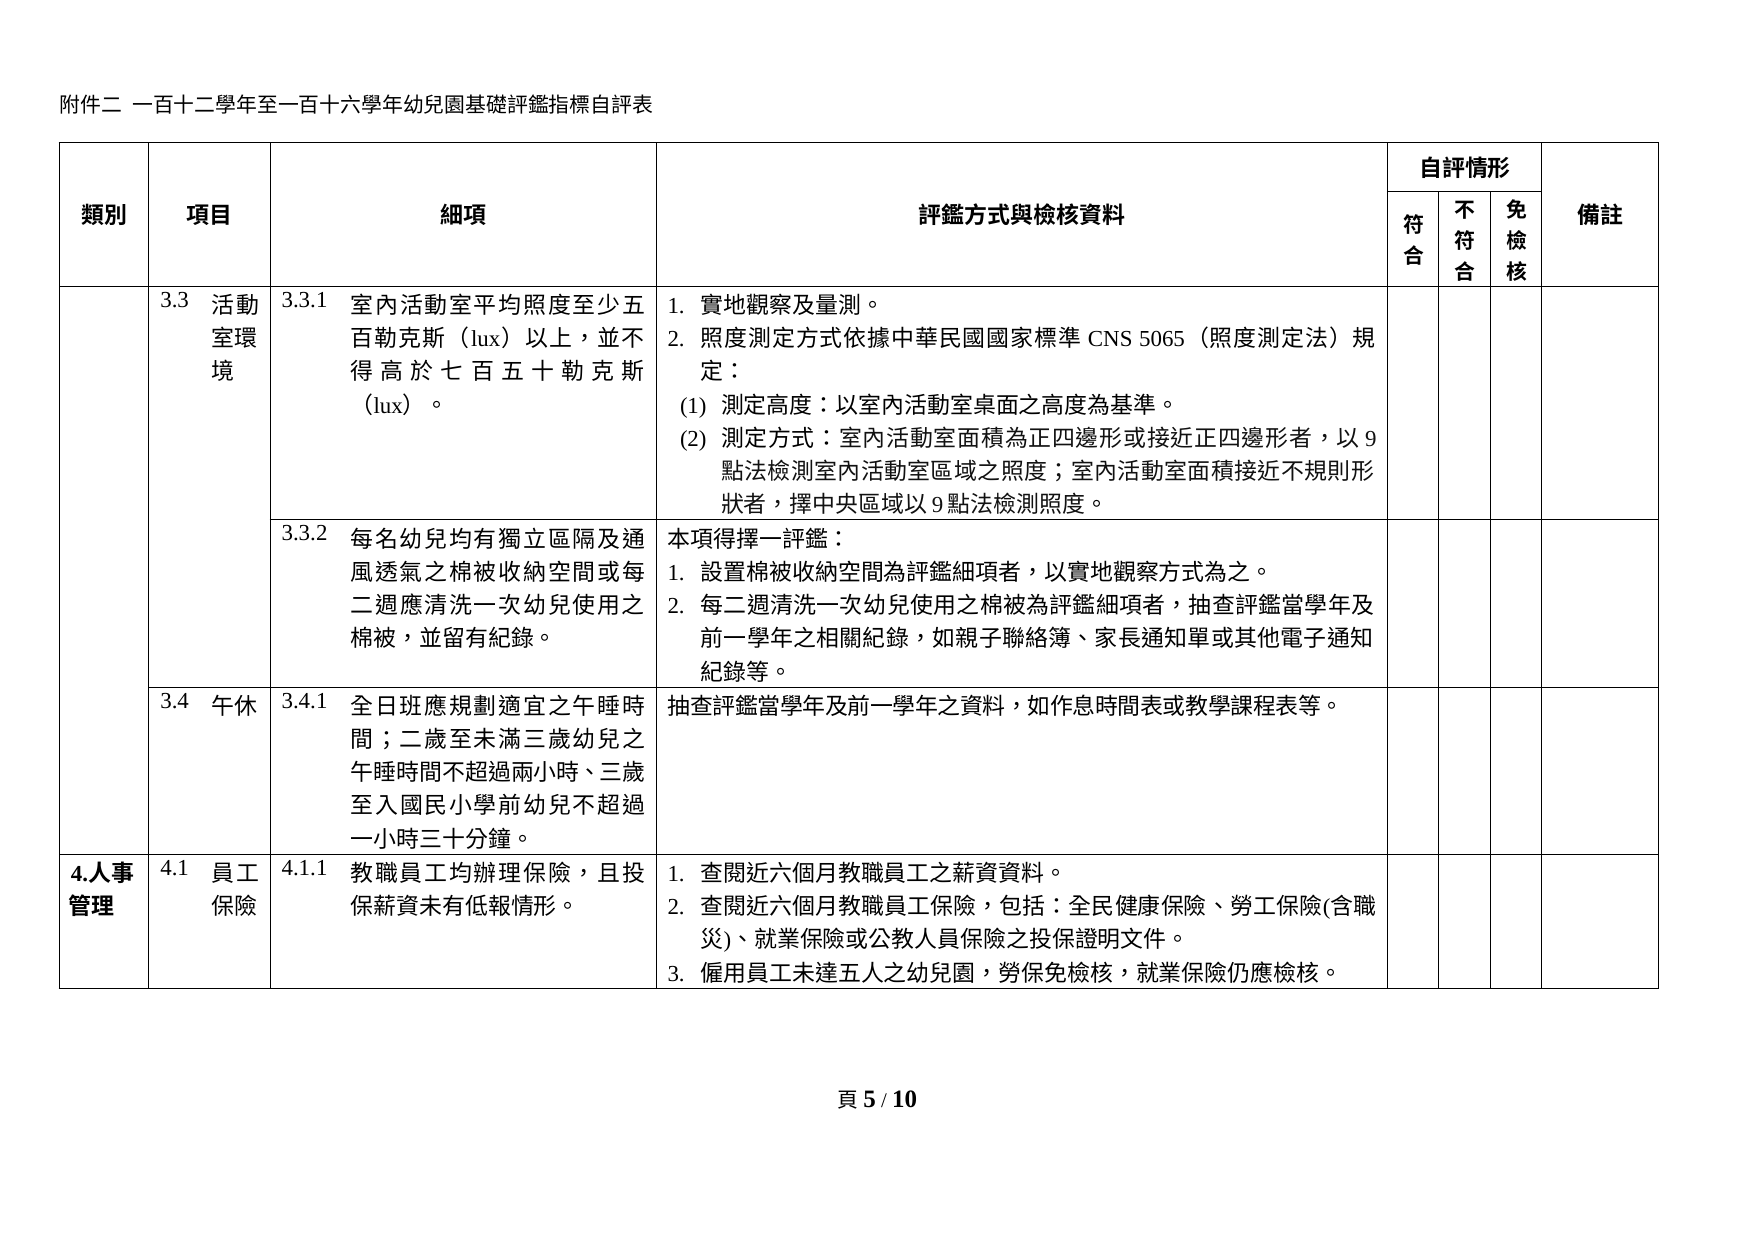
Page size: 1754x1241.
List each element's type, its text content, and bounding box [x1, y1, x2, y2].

table_header 備註 [1542, 143, 1658, 286]
table_header 類別 [60, 143, 148, 286]
table_cell [1439, 287, 1490, 519]
table_cell 查閱近六個月教職員工之薪資資料。 查閱近六個月教職員工保險，包括：全民健康保險、勞工保險(含職災)、就業保險或公教人員保險之投保證明文件。 僱用員工未達五人之幼兒園，勞保免檢核，就業保險仍應檢核。 [657, 855, 1387, 988]
table_cell 4.1 [149, 855, 206, 988]
table_header 自評情形 [1388, 143, 1541, 191]
table_cell 本項得擇一評鑑： 設置棉被收納空間為評鑑細項者，以實地觀察方式為之。 每二週清洗一次幼兒使用之棉被為評鑑細項者，抽查評鑑當學年及前一學年之相關紀錄，如親子聯絡簿、家長通知單或其他電子通知紀錄等。 [657, 520, 1387, 687]
table_cell 免檢核 [1491, 192, 1541, 286]
table_cell [1388, 855, 1438, 988]
table_cell 每名幼兒均有獨立區隔及通風透氣之棉被收納空間或每二週應清洗一次幼兒使用之棉被，並留有紀錄。 [339, 520, 656, 687]
table_cell [1542, 688, 1658, 854]
table_cell 符合 [1388, 192, 1438, 286]
table_cell [1439, 855, 1490, 988]
table_cell [1491, 688, 1541, 854]
table_header 評鑑方式與檢核資料 [657, 143, 1387, 286]
table_cell 不符合 [1439, 192, 1490, 286]
table_cell 3.4 [149, 688, 206, 854]
table_cell 3.3.2 [271, 520, 339, 687]
table_cell [1388, 688, 1438, 854]
table_cell 3.3 [149, 287, 206, 687]
table_cell [1491, 520, 1541, 687]
table_cell 全日班應規劃適宜之午睡時間；二歲至未滿三歲幼兒之午睡時間不超過兩小時、三歲至入國民小學前幼兒不超過一小時三十分鐘。 [339, 688, 656, 854]
table_cell 員工保險 [206, 855, 270, 988]
table_cell [1439, 688, 1490, 854]
table_cell 活動室環 境 [206, 287, 270, 687]
table_cell 室內活動室平均照度至少五百勒克斯（lux）以上，並不得高於七百五十勒克斯（lux）。 [339, 287, 656, 519]
table_cell 抽查評鑑當學年及前一學年之資料，如作息時間表或教學課程表等。 [657, 688, 1387, 854]
table_header 細項 [271, 143, 656, 286]
table_cell 4.人事 管理 [60, 855, 148, 988]
table_cell [1542, 520, 1658, 687]
table_cell [1388, 520, 1438, 687]
table_cell [60, 287, 148, 854]
table_cell [1491, 287, 1541, 519]
table_cell [1491, 855, 1541, 988]
table_cell [1542, 855, 1658, 988]
table_header 項目 [149, 143, 270, 286]
table_cell [1388, 287, 1438, 519]
table_cell 實地觀察及量測。 照度測定方式依據中華民國國家標準CNS 5065（照度測定法）規定： 測定高度：以室內活動室桌面之高度為基準。 測定方式：室內活動室面積為正四邊形或接近正四邊形者，以9點法檢測室內活動室區域之照度；室內活動室面積接近不規則形狀者，擇中央區域以9點法檢測照度。 [657, 287, 1387, 519]
table_cell 教職員工均辦理保險，且投保薪資未有低報情形。 [339, 855, 656, 988]
table_cell 午休 [206, 688, 270, 854]
table_cell [1439, 520, 1490, 687]
table_cell 3.3.1 [271, 287, 339, 519]
table_cell [1542, 287, 1658, 519]
table_cell 4.1.1 [271, 855, 339, 988]
table_cell 3.4.1 [271, 688, 339, 854]
